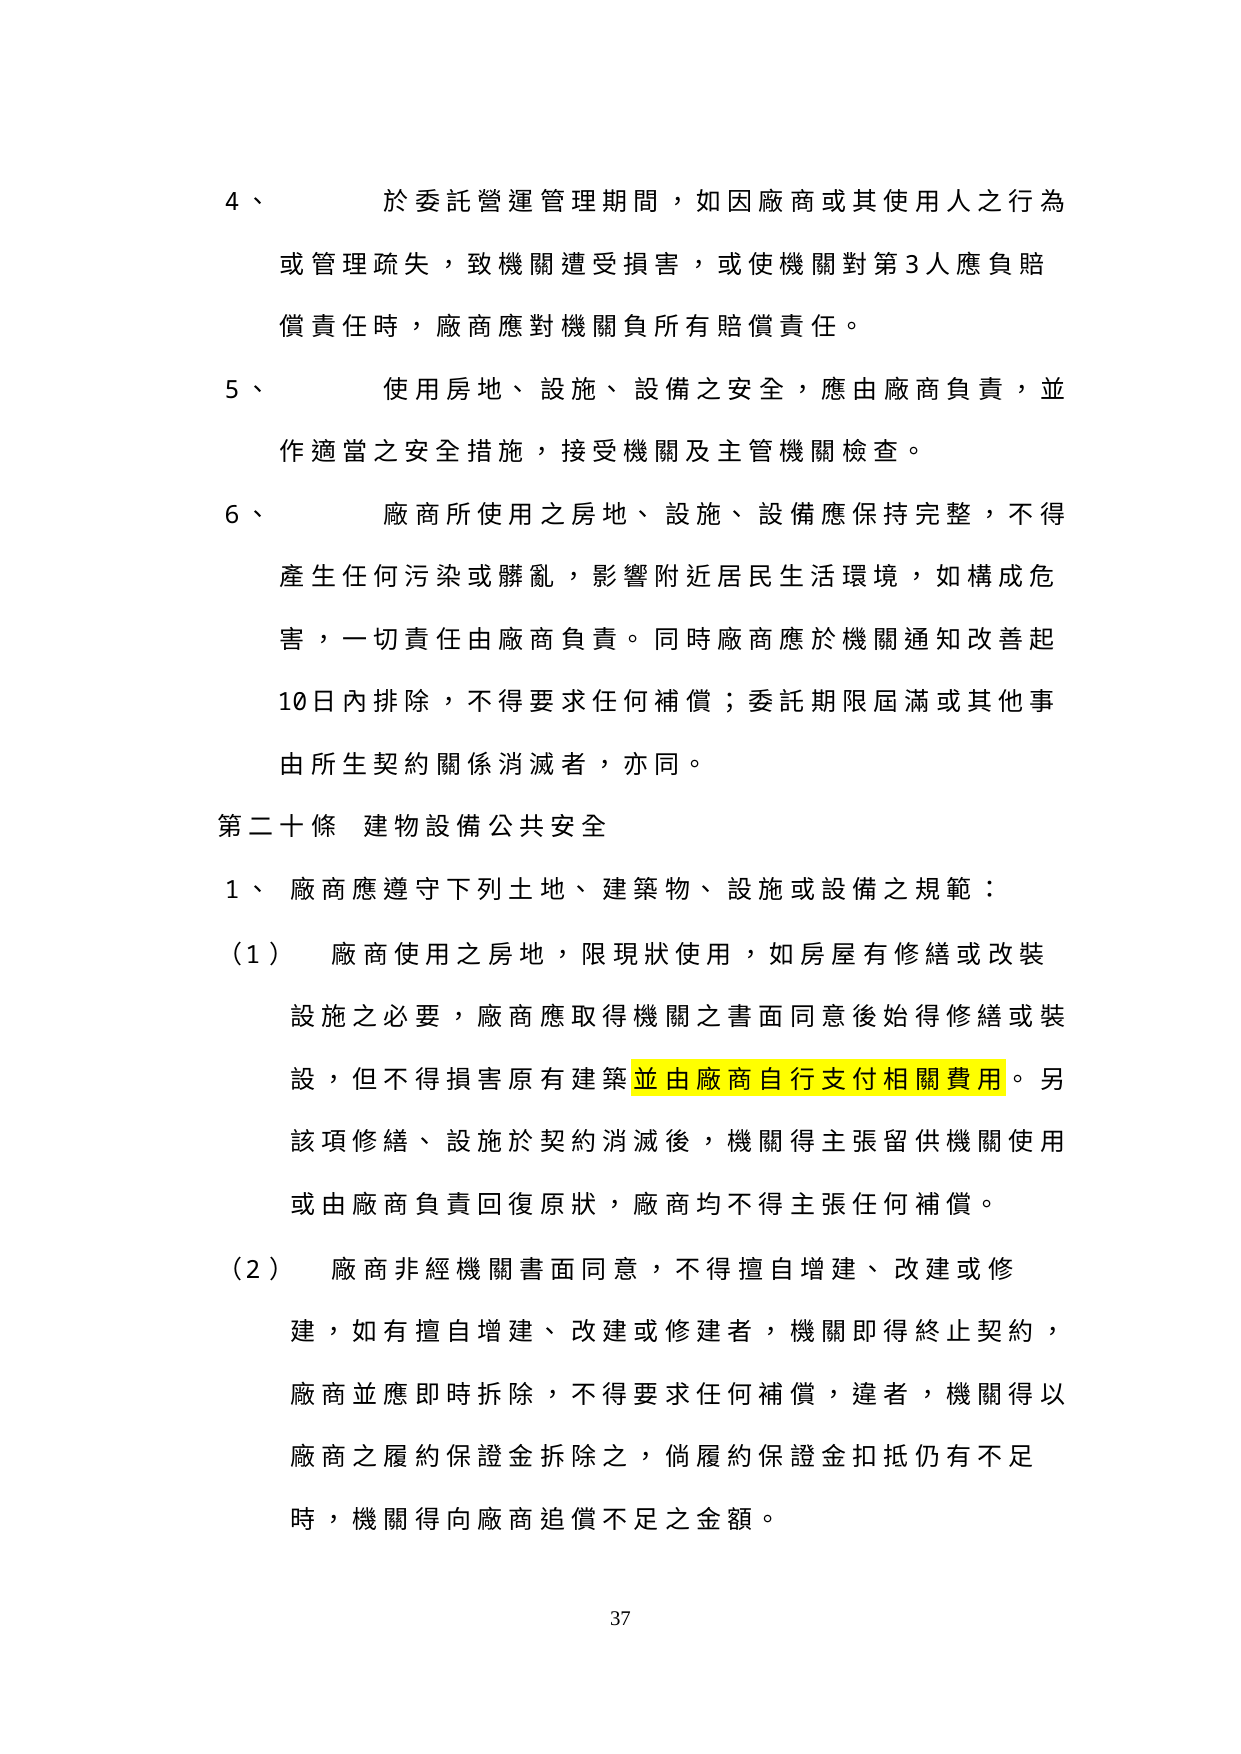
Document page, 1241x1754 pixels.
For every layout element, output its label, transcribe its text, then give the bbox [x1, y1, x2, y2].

list 廠商應遵守下列土地、建築物、設施或設備之規範： [216, 846, 1089, 908]
list 廠商使用之房地，限現狀使用，如房屋有修繕或改裝設施之必要，廠商應取得機關之書面同意後始得修繕或裝設，但不得損害原有建築並由廠商自行支付相關費用。另該項修繕、設施於契約消滅後，機關得主張留供機關使用或由廠商負責回復原狀，廠商均不得主張任何補償。 [208, 911, 1072, 1223]
list 於委託營運管理期間，如因廠商或其使用人之行為或管理疏失，致機關遭受損害，或使機關對第3人應負賠償責任時，廠商應對機關負所有賠償責任。 [216, 158, 1072, 346]
list 廠商非經機關書面同意，不得擅自增建、改建或修建，如有擅自增建、改建或修建者，機關即得終止契約，廠商並應即時拆除，不得要求任何補償，違者，機關得以廠商之履約保證金拆除之，倘履約保證金扣抵仍有不足時，機關得向廠商追償不足之金額。 [208, 1226, 1072, 1538]
list 廠商所使用之房地、設施、設備應保持完整，不得產生任何污染或髒亂，影響附近居民生活環境，如構成危害，一切責任由廠商負責。同時廠商應於機關通知改善起10日內排除，不得要求任何補償；委託期限屆滿或其他事由所生契約關係消滅者，亦同。 [214, 471, 1072, 783]
text 第二十條 建物設備公共安全 [194, 783, 1089, 846]
list 使用房地、設施、設備之安全，應由廠商負責，並作適當之安全措施，接受機關及主管機關檢查。 [216, 346, 1072, 471]
